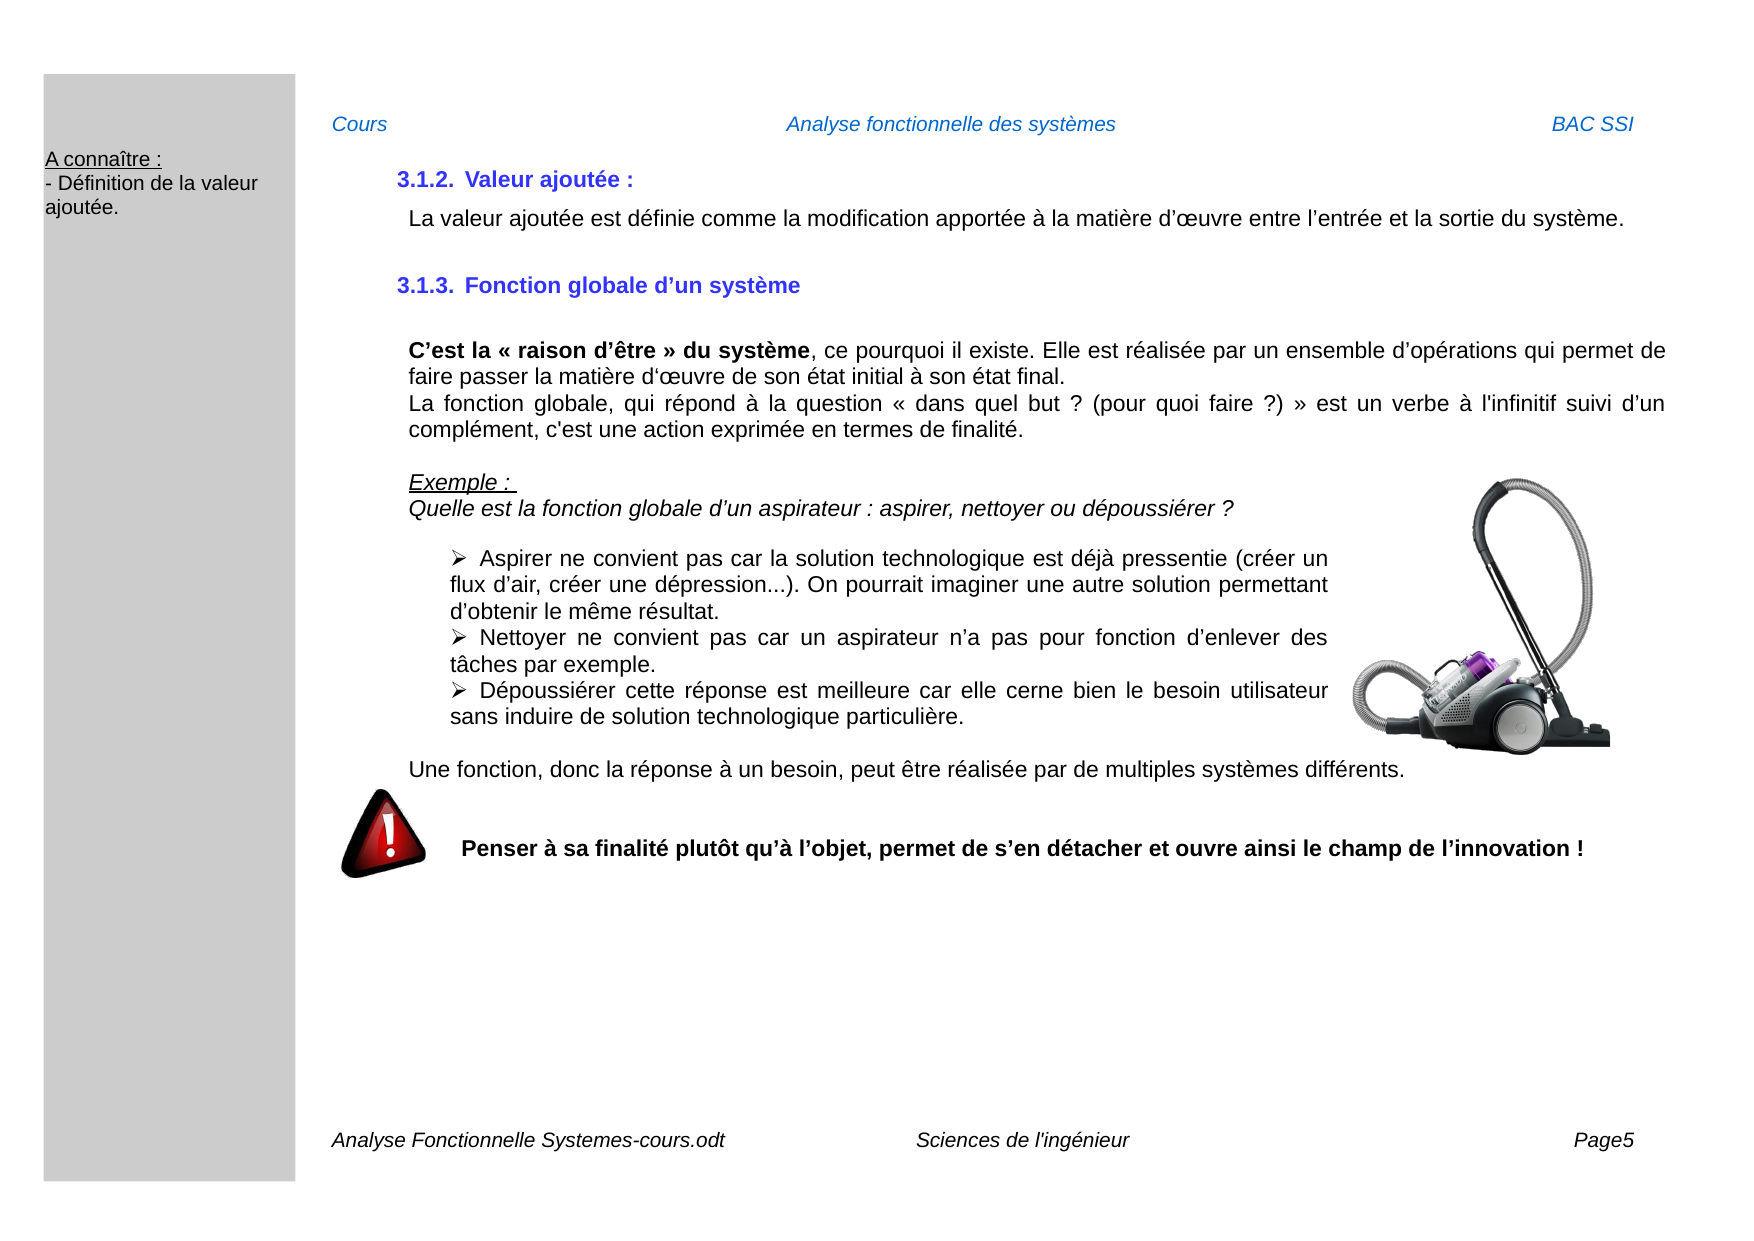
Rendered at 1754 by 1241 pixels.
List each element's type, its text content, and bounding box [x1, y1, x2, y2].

list [1611, 545, 1667, 624]
text Exemple : [408, 469, 1667, 495]
text La valeur ajoutée est définie comme la modification apportée à la matière d’œuvre entre l’entrée et la sortie du système. [408, 204, 1667, 231]
subtitle Fonction globale d’un système [391, 272, 1667, 298]
text Quelle est la fonction globale d’un aspirateur : aspirer, nettoyer ou dépoussiérer ? [408, 495, 1352, 521]
list [1611, 677, 1667, 729]
text C’est la « raison d’être » du système, ce pourquoi il existe. Elle est réalisée par un ensemble d’opérations qui permet de faire passer la matière d‘œuvre de son état initial à son état final. [408, 337, 1667, 390]
list [1611, 624, 1667, 677]
list Dépoussiérer cette réponse est meilleure car elle cerne bien le besoin utilisateur sans induire de solution technologique particulière. [450, 677, 1352, 729]
text Une fonction, donc la réponse à un besoin, peut être réalisée par de multiples systèmes différents. [408, 756, 1667, 782]
list Nettoyer ne convient pas car un aspirateur n’a pas pour fonction d’enlever des tâches par exemple. [450, 624, 1352, 677]
picture [341, 789, 426, 878]
list Aspirer ne convient pas car la solution technologique est déjà pressentie (créer un flux d’air, créer une dépression...). On pourrait imaginer une autre solution permettant d’obtenir le même résultat. [450, 545, 1352, 624]
picture [1352, 478, 1611, 755]
text Penser à sa finalité plutôt qu’à l’objet, permet de s’en détacher et ouvre ainsi le champ de l’innovation ! [426, 835, 1667, 861]
text La fonction globale, qui répond à la question « dans quel but ? (pour quoi faire ?) » est un verbe à l'infinitif suivi d’un complément, c'est une action exprimée en termes de finalité. [408, 390, 1667, 442]
subtitle Valeur ajoutée : [391, 166, 1667, 192]
